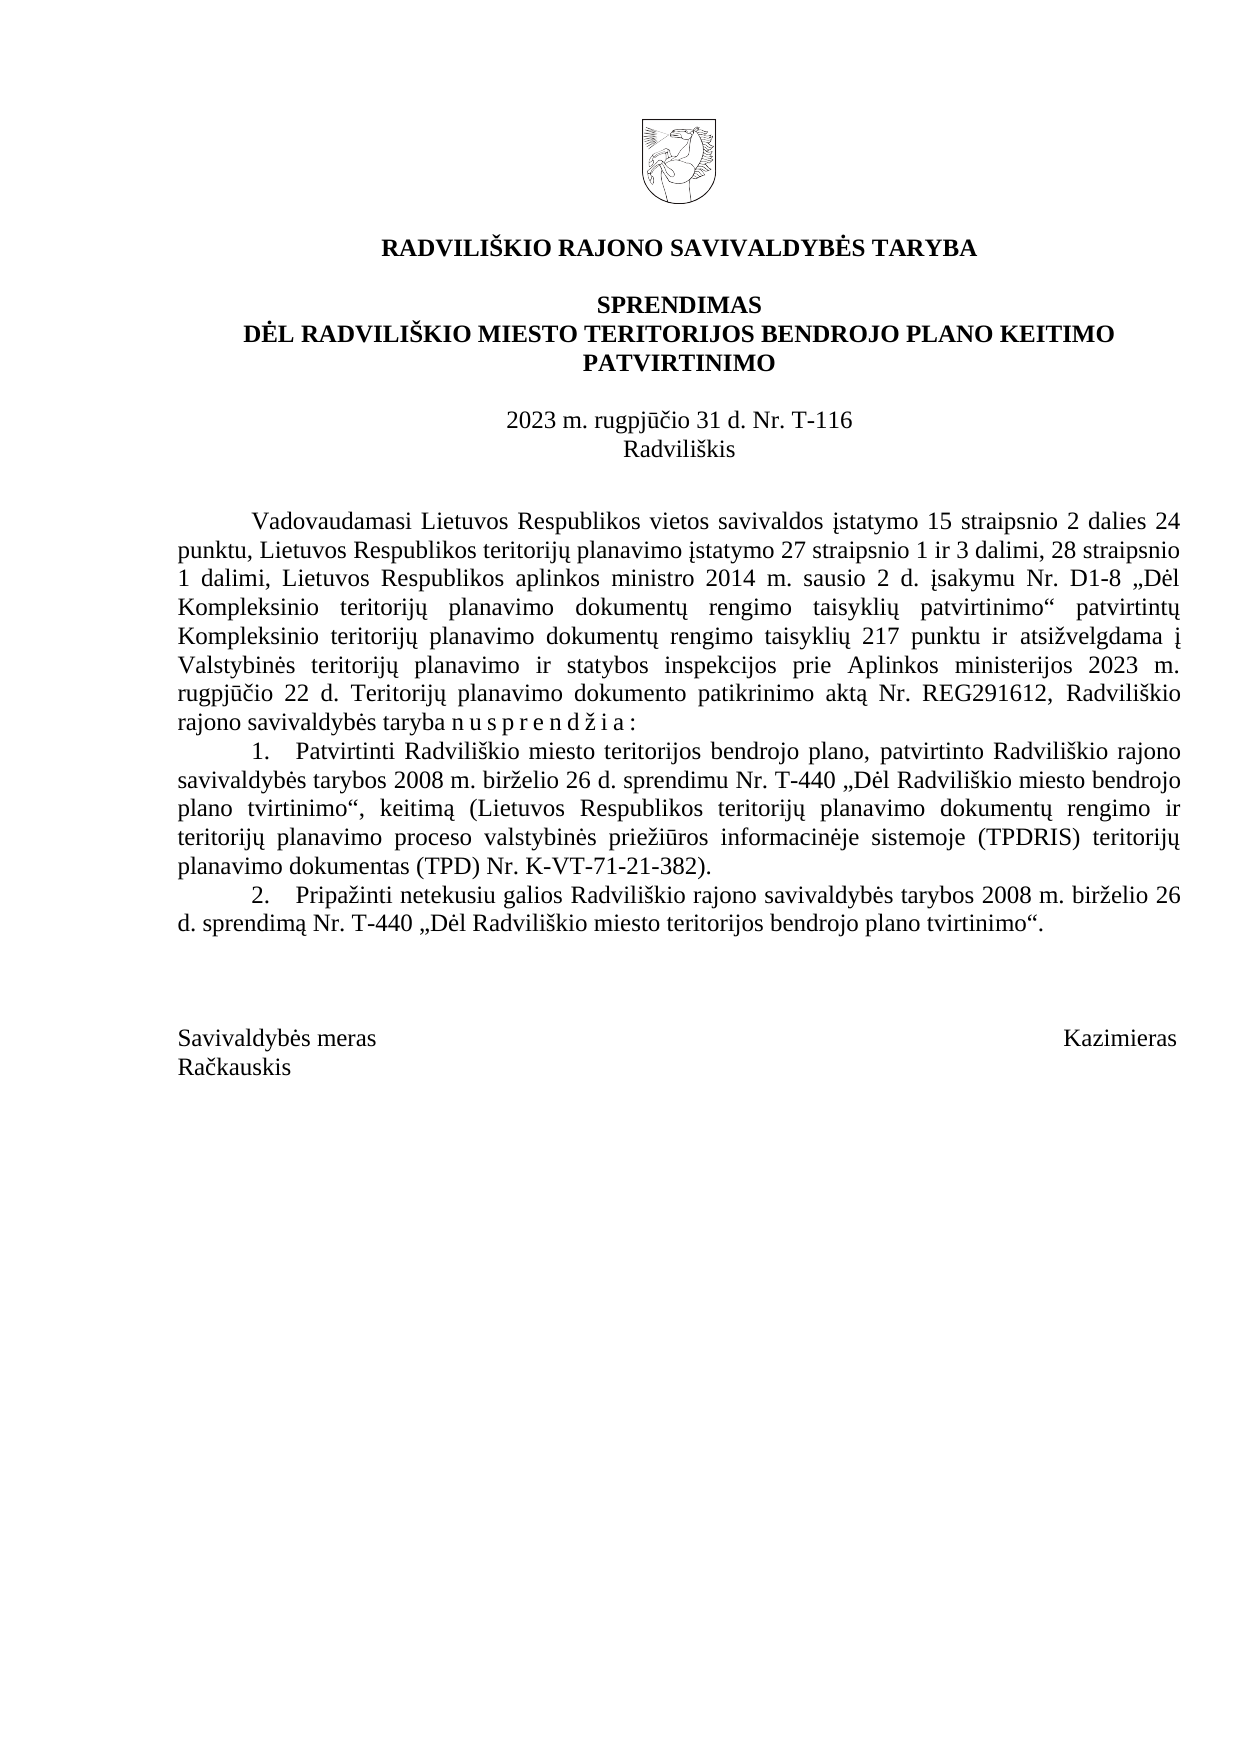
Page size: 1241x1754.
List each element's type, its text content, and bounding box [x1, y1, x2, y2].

text Vadovaudamasi Lietuvos Respublikos vietos savivaldos įstatymo 15 straipsnio 2 dalies 24 punktu, Lietuvos Respublikos teritorijų planavimo įstatymo 27 straipsnio 1 ir 3 dalimi, 28 straipsnio 1 dalimi, Lietuvos Respublikos aplinkos ministro 2014 m. sausio 2 d. įsakymu Nr. D1-8 „Dėl Kompleksinio teritorijų planavimo dokumentų rengimo taisyklių patvirtinimo“ patvirtintų Kompleksinio teritorijų planavimo dokumentų rengimo taisyklių 217 punktu ir atsižvelgdama į Valstybinės teritorijų planavimo ir statybos inspekcijos prie Aplinkos ministerijos 2023 m. rugpjūčio 22 d. Teritorijų planavimo dokumento patikrinimo aktą Nr. REG291612, Radviliškio rajono savivaldybės taryba nusprendžia: [177, 506, 1181, 736]
text SPRENDIMAS [177, 290, 1181, 319]
list Patvirtinti Radviliškio miesto teritorijos bendrojo plano, patvirtinto Radviliškio rajono savivaldybės tarybos 2008 m. birželio 26 d. sprendimu Nr. T-440 „Dėl Radviliškio miesto bendrojo plano tvirtinimo“, keitimą (Lietuvos Respublikos teritorijų planavimo dokumentų rengimo ir teritorijų planavimo proceso valstybinės priežiūros informacinėje sistemoje (TPDRIS) teritorijų planavimo dokumentas (TPD) Nr. K-VT-71-21-382). [177, 736, 1181, 880]
subtitle RADVILIŠKIO RAJONO SAVIVALDYBĖS TARYBA [177, 233, 1181, 262]
text DĖL RADVILIŠKIO MIESTO TERITORIJOS BENDROJO PLANO KEITIMO PATVIRTINIMO [177, 319, 1181, 377]
list Pripažinti netekusiu galios Radviliškio rajono savivaldybės tarybos 2008 m. birželio 26 d. sprendimą Nr. T-440 „Dėl Radviliškio miesto teritorijos bendrojo plano tvirtinimo“. [177, 880, 1181, 937]
text Savivaldybės meras Kazimieras Račkauskis [177, 1023, 1181, 1081]
text Radviliškis [177, 434, 1181, 463]
text 2023 m. rugpjūčio 31 d. Nr. T-116 [177, 405, 1181, 434]
